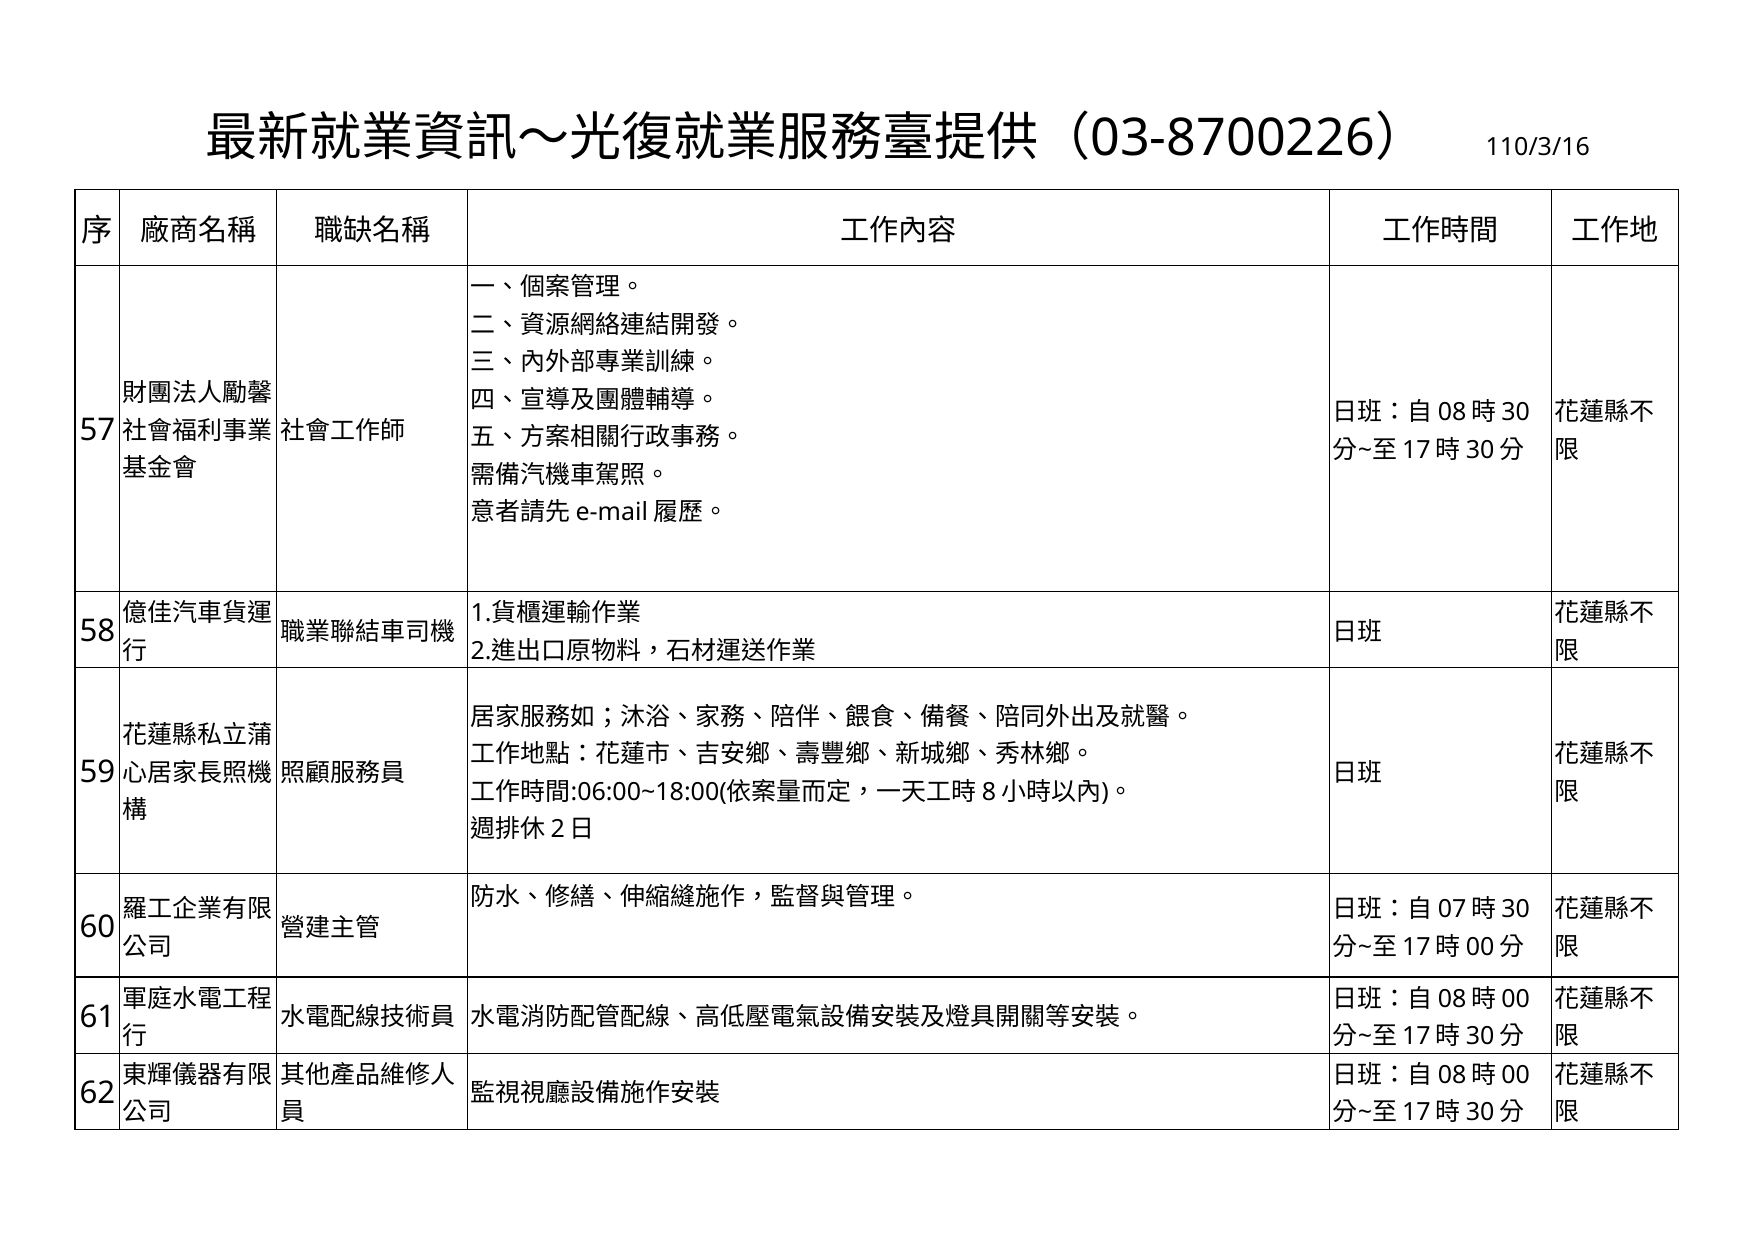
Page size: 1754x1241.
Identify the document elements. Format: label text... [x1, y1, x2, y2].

table_cell 工作時間 [1330, 190, 1551, 265]
table_cell 序 [76, 190, 119, 265]
table_cell 防水、修繕、伸縮縫施作，監督與管理。 [468, 874, 1329, 976]
table_cell 社會工作師 [277, 266, 467, 591]
table_cell 東輝儀器有限公司 [120, 1054, 276, 1128]
table_cell 職缺名稱 [277, 190, 467, 265]
table_cell 花蓮縣不限 [1552, 1054, 1678, 1128]
table_cell 日班：自08時30分~至17時30分 [1330, 266, 1551, 591]
table_cell 59 [76, 668, 119, 873]
table_cell 日班：自08時00分~至17時30分 [1330, 978, 1551, 1052]
table_cell 62 [76, 1054, 119, 1128]
table_cell 61 [76, 978, 119, 1052]
table_cell 工作內容 [468, 190, 1329, 265]
table_cell 工作地 [1552, 190, 1678, 265]
table_cell 花蓮縣不限 [1552, 266, 1678, 591]
table_cell 水電消防配管配線、高低壓電氣設備安裝及燈具開關等安裝。 [468, 978, 1329, 1052]
table_cell 營建主管 [277, 874, 467, 976]
table_cell 其他產品維修人員 [277, 1054, 467, 1128]
table_cell 日班：自07時30分~至17時00分 [1330, 874, 1551, 976]
table_header 最新就業資訊～光復就業服務臺提供（03-8700226） 110/3/16 [75, 76, 1679, 189]
table_cell 水電配線技術員 [277, 978, 467, 1052]
table_cell 職業聯結車司機 [277, 592, 467, 667]
table_cell 日班：自08時00分~至17時30分 [1330, 1054, 1551, 1128]
table_cell 廠商名稱 [120, 190, 276, 265]
table_cell 花蓮縣不限 [1552, 592, 1678, 667]
table_cell 花蓮縣不限 [1552, 978, 1678, 1052]
table_cell 1.貨櫃運輸作業 2.進出口原物料，石材運送作業 [468, 592, 1329, 667]
table_cell 居家服務如；沐浴、家務、陪伴、餵食、備餐、陪同外出及就醫。 工作地點：花蓮市、吉安鄉、壽豐鄉、新城鄉、秀林鄉。 工作時間:06:00~18:00(依案量而定，一天工時8小時以內)。 週排休2日 [468, 668, 1329, 873]
table_cell 軍庭水電工程行 [120, 978, 276, 1052]
table_cell 花蓮縣私立蒲心居家長照機構 [120, 668, 276, 873]
table_cell 億佳汽車貨運行 [120, 592, 276, 667]
table_cell 財團法人勵馨社會福利事業基金會 [120, 266, 276, 591]
table_cell 監視視廳設備施作安裝 [468, 1054, 1329, 1128]
table_cell 57 [76, 266, 119, 591]
table_cell 羅工企業有限公司 [120, 874, 276, 976]
table_cell 一、個案管理。 二、資源網絡連結開發。 三、內外部專業訓練。 四、宣導及團體輔導。 五、方案相關行政事務。 需備汽機車駕照。 意者請先e-mail履歷。 [468, 266, 1329, 591]
table_cell 60 [76, 874, 119, 976]
table_cell 58 [76, 592, 119, 667]
table_cell 照顧服務員 [277, 668, 467, 873]
table_cell 花蓮縣不限 [1552, 874, 1678, 976]
table_cell 日班 [1330, 592, 1551, 667]
table_cell 花蓮縣不限 [1552, 668, 1678, 873]
table_cell 日班 [1330, 668, 1551, 873]
